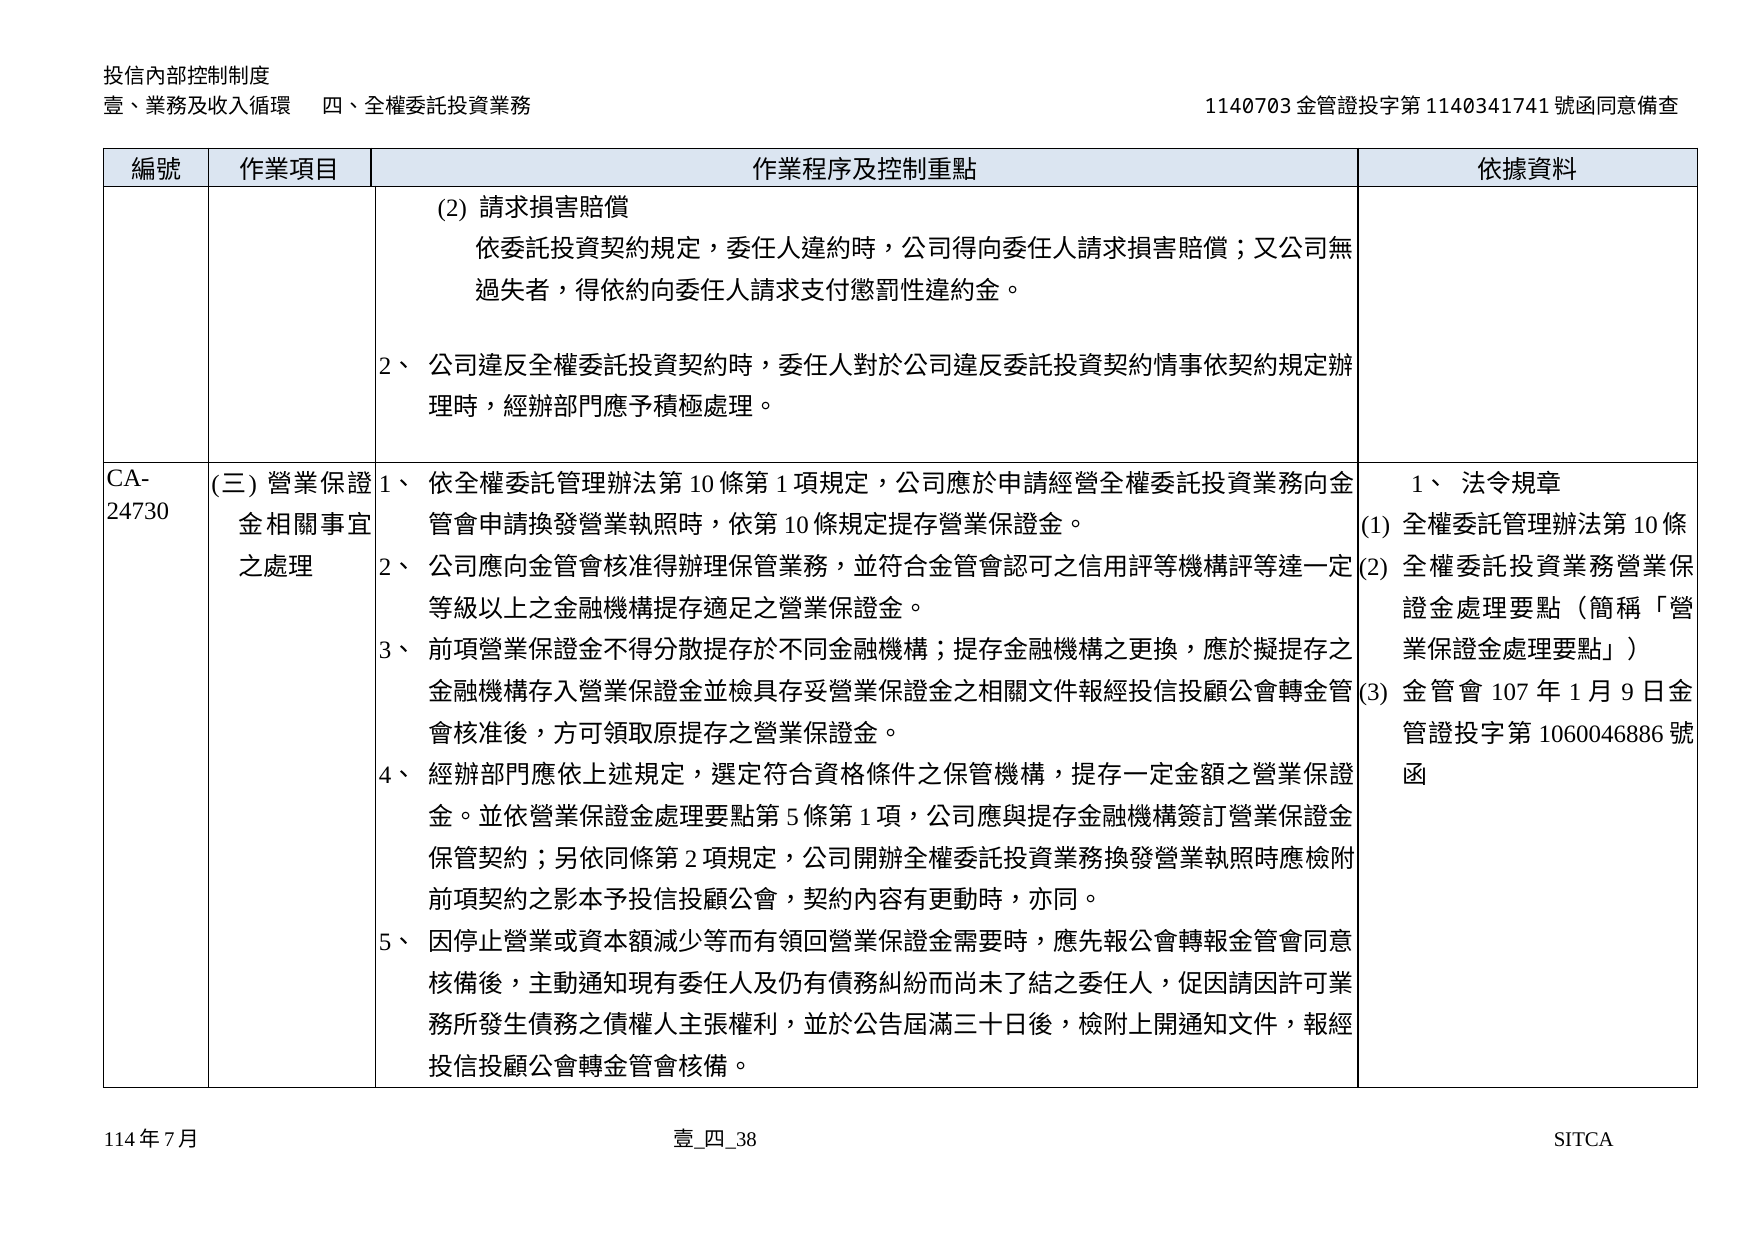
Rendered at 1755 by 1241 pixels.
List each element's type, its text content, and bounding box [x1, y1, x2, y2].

table_header 編號 [104, 149, 208, 186]
table_cell [1359, 187, 1697, 461]
table_cell [104, 187, 208, 461]
table_cell 委任人違反全權委託投資契約時 提前終止契約 委任人違反契約，公司得終止契約。 請求損害賠償 依委託投資契約規定，委任人違約時，公司得向委任人請求損害賠償；又公司無過失者，得依約向委任人請求支付懲罰性違約金。 公司違反全權委託投資契約時，委任人對於公司違反委託投資契約情事依契約規定辦理時，經辦部門應予積極處理。 [376, 187, 1357, 461]
table_header 作業程序及控制重點 [372, 149, 1357, 186]
table_header 作業項目 [209, 149, 370, 186]
table_header 依據資料 [1359, 149, 1697, 186]
table_cell (三) 營業保證金相關事宜之處理 [209, 463, 375, 1087]
table_cell [209, 187, 375, 461]
table_cell 依全權委託管理辦法第10條第1項規定，公司應於申請經營全權委託投資業務向金管會申請換發營業執照時，依第10條規定提存營業保證金。 公司應向金管會核准得辦理保管業務，並符合金管會認可之信用評等機構評等達一定等級以上之金融機構提存適足之營業保證金。 前項營業保證金不得分散提存於不同金融機構；提存金融機構之更換，應於擬提存之金融機構存入營業保證金並檢具存妥營業保證金之相關文件報經投信投顧公會轉金管會核准後，方可領取原提存之營業保證金。 經辦部門應依上述規定，選定符合資格條件之保管機構，提存一定金額之營業保證金。並依營業保證金處理要點第5條第1項，公司應與提存金融機構簽訂營業保證金保管契約；另依同條第2項規定，公司開辦全權委託投資業務換發營業執照時應檢附前項契約之影本予投信投顧公會，契約內容有更動時，亦同。 因停止營業或資本額減少等而有領回營業保證金需要時，應先報公會轉報金管會同意核備後，主動通知現有委任人及仍有債務糾紛而尚未了結之委任人，促因請因許可業務所發生債務之債權人主張權利，並於公告屆滿三十日後，檢附上開通知文件，報經投信投顧公會轉金管會核備。 [376, 463, 1357, 1087]
table_cell 法令規章 全權委託管理辦法第10條 全權委託投資業務營業保證金處理要點（簡稱「營業保證金處理要點」） 金管會107年1月9日金管證投字第1060046886號函 [1359, 463, 1697, 1087]
table_cell CA-24730 [104, 463, 208, 1087]
